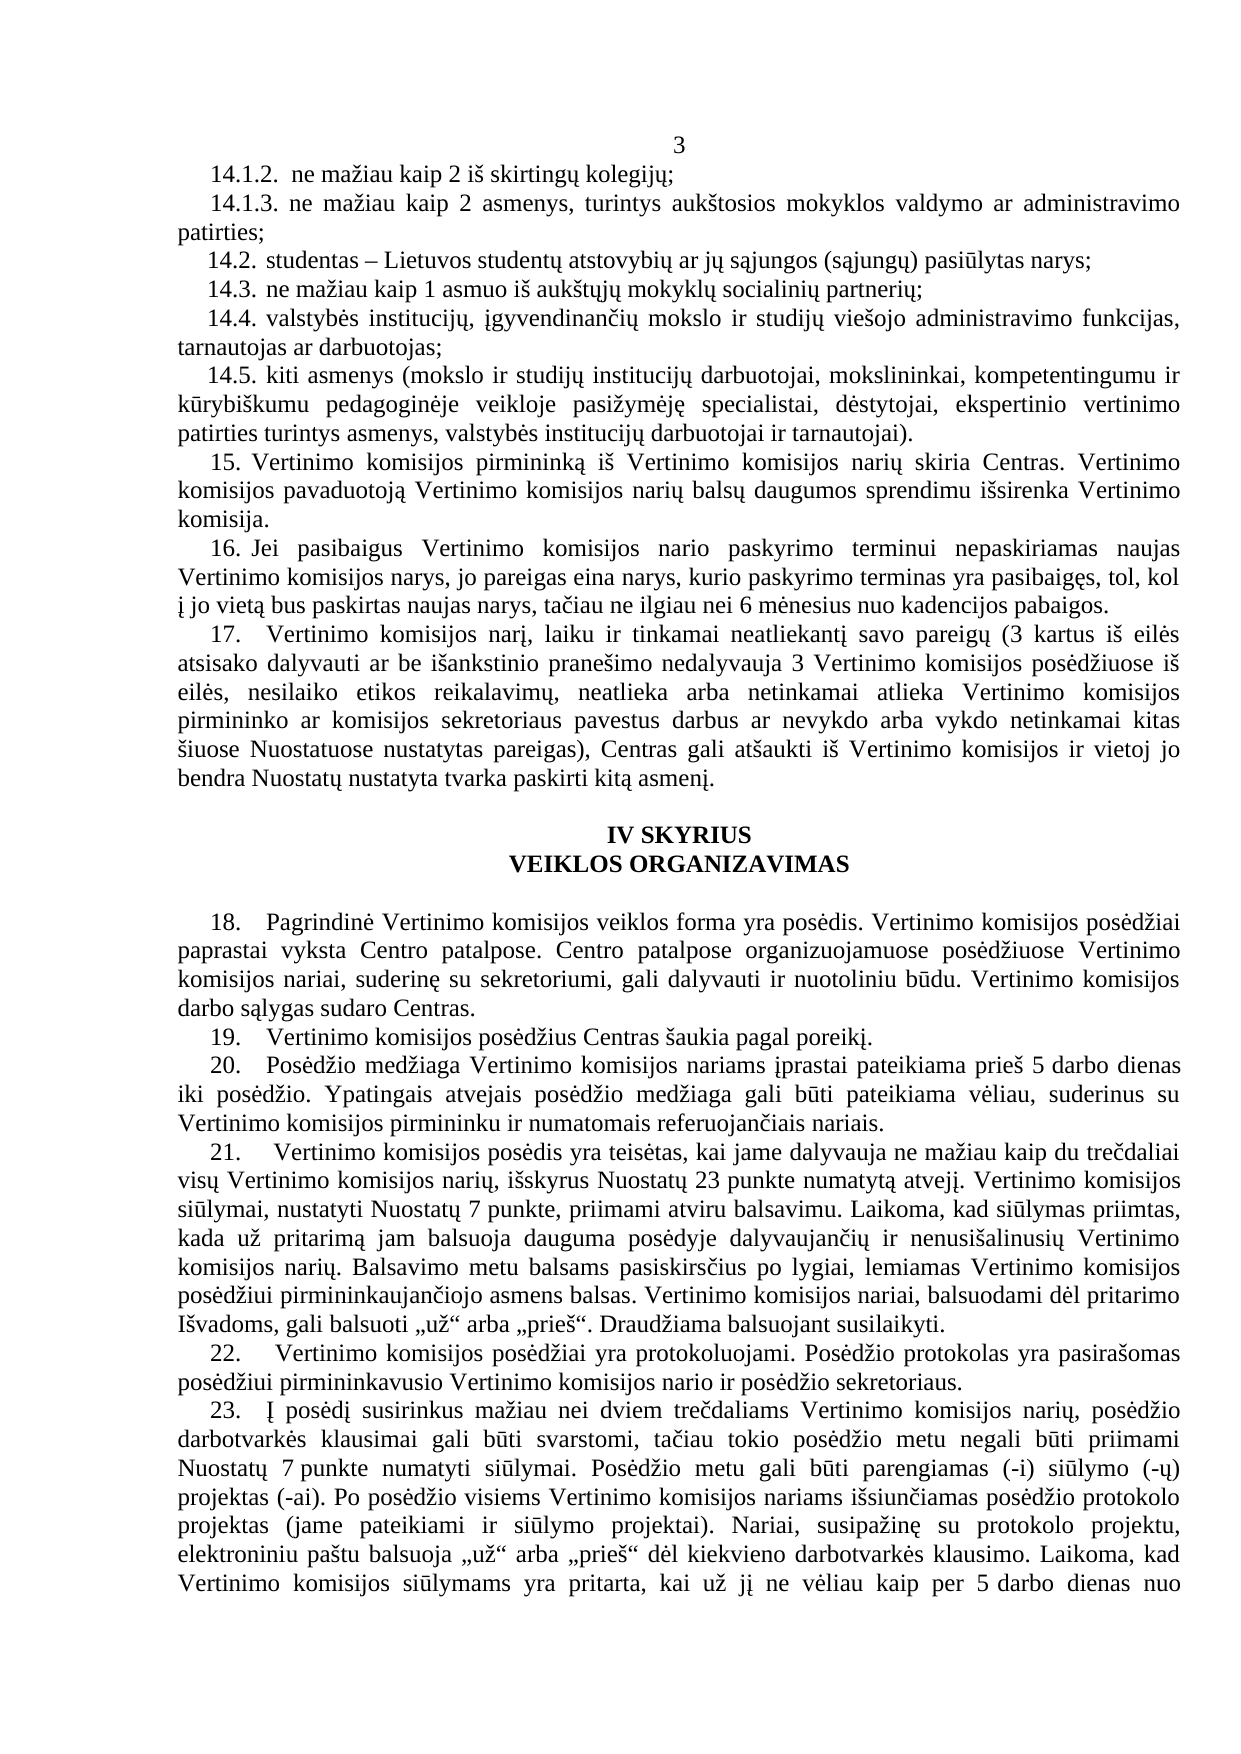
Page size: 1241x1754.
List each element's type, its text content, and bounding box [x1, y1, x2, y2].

text 14.5. kiti asmenys (mokslo ir studijų institucijų darbuotojai, mokslininkai, kompetentingumu ir kūrybiškumu pedagoginėje veikloje pasižymėję specialistai, dėstytojai, ekspertinio vertinimo patirties turintys asmenys, valstybės institucijų darbuotojai ir tarnautojai). [177, 361, 1181, 447]
text 22. Vertinimo komisijos posėdžiai yra protokoluojami. Posėdžio protokolas yra pasirašomas posėdžiui pirmininkavusio Vertinimo komisijos nario ir posėdžio sekretoriaus. [177, 1338, 1181, 1396]
text 14.3. ne mažiau kaip 1 asmuo iš aukštųjų mokyklų socialinių partnerių; [177, 274, 1181, 303]
text 14.4. valstybės institucijų, įgyvendinančių mokslo ir studijų viešojo administravimo funkcijas, tarnautojas ar darbuotojas; [177, 303, 1181, 361]
text VEIKLOS ORGANIZAVIMAS [177, 849, 1181, 878]
text 21. Vertinimo komisijos posėdis yra teisėtas, kai jame dalyvauja ne mažiau kaip du trečdaliai visų Vertinimo komisijos narių, išskyrus Nuostatų 23 punkte numatytą atvejį. Vertinimo komisijos siūlymai, nustatyti Nuostatų 7 punkte, priimami atviru balsavimu. Laikoma, kad siūlymas priimtas, kada už pritarimą jam balsuoja dauguma posėdyje dalyvaujančių ir nenusišalinusių Vertinimo komisijos narių. Balsavimo metu balsams pasiskirsčius po lygiai, lemiamas Vertinimo komisijos posėdžiui pirmininkaujančiojo asmens balsas. Vertinimo komisijos nariai, balsuodami dėl pritarimo Išvadoms, gali balsuoti „už“ arba „prieš“. Draudžiama balsuojant susilaikyti. [177, 1137, 1181, 1338]
text 14.1.3. ne mažiau kaip 2 asmenys, turintys aukštosios mokyklos valdymo ar administravimo patirties; [177, 188, 1181, 246]
text 14.2. studentas – Lietuvos studentų atstovybių ar jų sąjungos (sąjungų) pasiūlytas narys; [177, 246, 1181, 274]
text 14.1.2. ne mažiau kaip 2 iš skirtingų kolegijų; [210, 159, 1181, 188]
text 18. Pagrindinė Vertinimo komisijos veiklos forma yra posėdis. Vertinimo komisijos posėdžiai paprastai vyksta Centro patalpose. Centro patalpose organizuojamuose posėdžiuose Vertinimo komisijos nariai, suderinę su sekretoriumi, gali dalyvauti ir nuotoliniu būdu. Vertinimo komisijos darbo sąlygas sudaro Centras. [177, 907, 1181, 1022]
text IV SKYRIUS [177, 821, 1181, 849]
text 16. Jei pasibaigus Vertinimo komisijos nario paskyrimo terminui nepaskiriamas naujas Vertinimo komisijos narys, jo pareigas eina narys, kurio paskyrimo terminas yra pasibaigęs, tol, kol į jo vietą bus paskirtas naujas narys, tačiau ne ilgiau nei 6 mėnesius nuo kadencijos pabaigos. [177, 533, 1181, 619]
text 20. Posėdžio medžiaga Vertinimo komisijos nariams įprastai pateikiama prieš 5 darbo dienas iki posėdžio. Ypatingais atvejais posėdžio medžiaga gali būti pateikiama vėliau, suderinus su Vertinimo komisijos pirmininku ir numatomais referuojančiais nariais. [177, 1051, 1181, 1137]
text 23. Į posėdį susirinkus mažiau nei dviem trečdaliams Vertinimo komisijos narių, posėdžio darbotvarkės klausimai gali būti svarstomi, tačiau tokio posėdžio metu negali būti priimami Nuostatų 7 punkte numatyti siūlymai. Posėdžio metu gali būti parengiamas (-i) siūlymo (-ų) projektas (-ai). Po posėdžio visiems Vertinimo komisijos nariams išsiunčiamas posėdžio protokolo projektas (jame pateikiami ir siūlymo projektai). Nariai, susipažinę su protokolo projektu, elektroniniu paštu balsuoja „už“ arba „prieš“ dėl kiekvieno darbotvarkės klausimo. Laikoma, kad Vertinimo komisijos siūlymams yra pritarta, kai už jį ne vėliau kaip per 5 darbo dienas nuo [177, 1396, 1181, 1597]
text 17. Vertinimo komisijos narį, laiku ir tinkamai neatliekantį savo pareigų (3 kartus iš eilės atsisako dalyvauti ar be išankstinio pranešimo nedalyvauja 3 Vertinimo komisijos posėdžiuose iš eilės, nesilaiko etikos reikalavimų, neatlieka arba netinkamai atlieka Vertinimo komisijos pirmininko ar komisijos sekretoriaus pavestus darbus ar nevykdo arba vykdo netinkamai kitas šiuose Nuostatuose nustatytas pareigas), Centras gali atšaukti iš Vertinimo komisijos ir vietoj jo bendra Nuostatų nustatyta tvarka paskirti kitą asmenį. [177, 619, 1181, 792]
text 19. Vertinimo komisijos posėdžius Centras šaukia pagal poreikį. [177, 1022, 1181, 1051]
text 15. Vertinimo komisijos pirmininką iš Vertinimo komisijos narių skiria Centras. Vertinimo komisijos pavaduotoją Vertinimo komisijos narių balsų daugumos sprendimu išsirenka Vertinimo komisija. [177, 447, 1181, 533]
